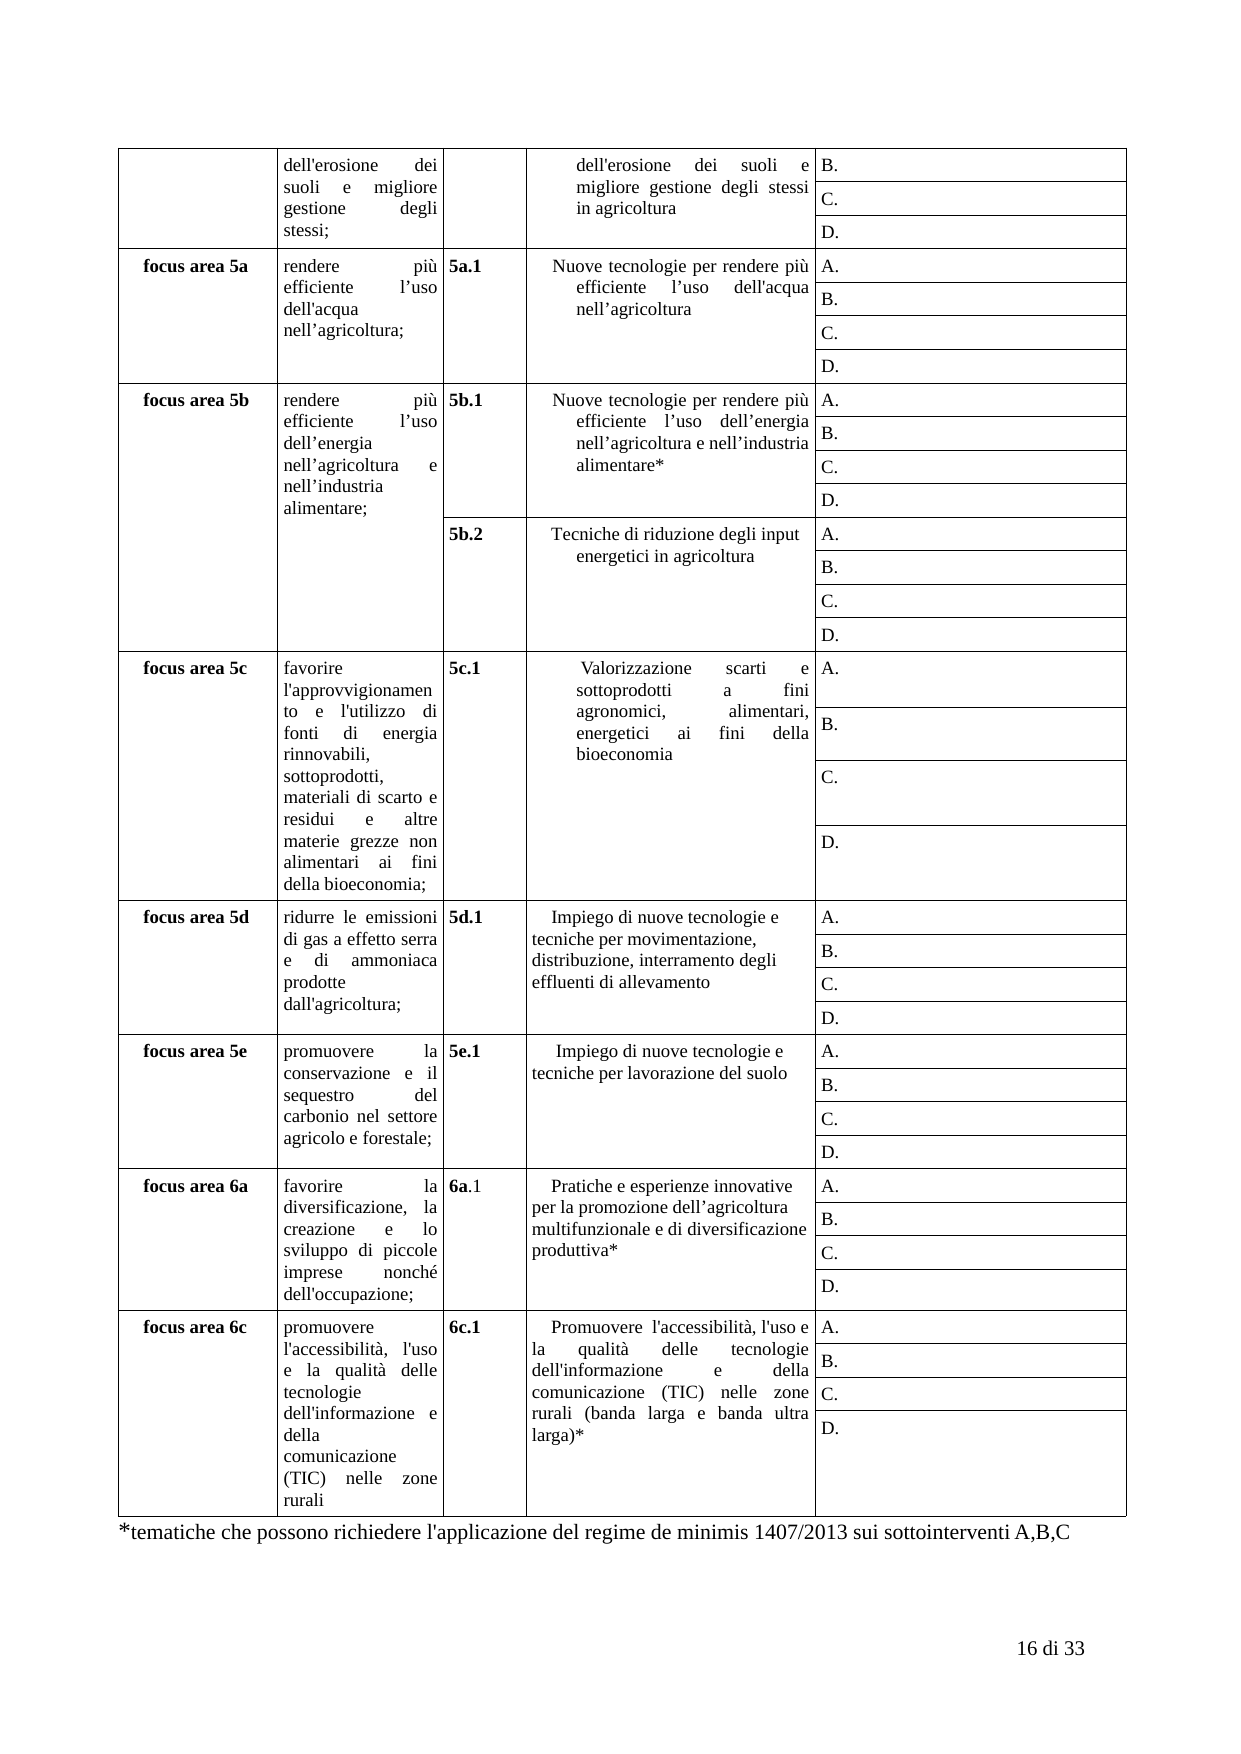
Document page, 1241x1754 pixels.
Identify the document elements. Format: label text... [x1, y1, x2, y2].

table_cell  Promuovere l'accessibilità, l'uso e la qualità delle tecnologie dell'informazione e della comunicazione (TIC) nelle zone rurali (banda larga e banda ultra larga)* [527, 1311, 815, 1516]
table_cell B. [816, 1069, 1126, 1101]
table_cell D. [816, 350, 1126, 382]
table_cell dell'erosione dei suoli e migliore gestione degli stessi in agricoltura [527, 149, 815, 248]
table_cell C. [816, 451, 1126, 483]
table_cell  focus area 5c [119, 652, 277, 900]
table_cell D. [816, 1411, 1126, 1516]
table_cell  Nuove tecnologie per rendere più efficiente l’uso dell’energia nell’agricoltura e nell’industria alimentare* [527, 384, 815, 517]
table_cell D. [816, 1136, 1126, 1168]
table_cell rendere più efficiente l’uso dell’energia nell’agricoltura e nell’industria alimentare; [278, 384, 443, 651]
table_cell C. [816, 968, 1126, 1001]
table_cell  Impiego di nuove tecnologie e tecniche per movimentazione, distribuzione, interramento degli effluenti di allevamento [527, 901, 815, 1034]
table_cell 5b.1 [444, 384, 526, 517]
table_cell B. [816, 1203, 1126, 1235]
table_cell  Pratiche e esperienze innovative per la promozione dell’agricoltura multifunzionale e di diversificazione produttiva* [527, 1169, 815, 1310]
table_cell dell'erosione dei suoli e migliore gestione degli stessi; [278, 149, 443, 248]
table_cell C. [816, 1378, 1126, 1410]
table_cell B. [816, 417, 1126, 449]
table_cell 6a.1 [444, 1169, 526, 1310]
table_cell D. [816, 826, 1126, 900]
table_cell  focus area 5e [119, 1035, 277, 1168]
table_cell A. [816, 652, 1126, 706]
table_cell A. [816, 249, 1126, 282]
table_cell 5e.1 [444, 1035, 526, 1168]
table_cell A. [816, 384, 1126, 416]
table_cell [444, 149, 526, 248]
table_cell  Valorizzazione scarti e sottoprodotti a fini agronomici, alimentari, energetici ai fini della bioeconomia [527, 652, 815, 900]
table_cell B. [816, 935, 1126, 967]
table_cell B. [816, 551, 1126, 584]
table_cell  focus area 5b [119, 384, 277, 651]
text *tematiche che possono richiedere l'applicazione del regime de minimis 1407/2013 sui sottointerventi A,B,C [118, 1517, 1122, 1545]
table_cell favorire l'approvvigionamento e l'utilizzo di fonti di energia rinnovabili, sottoprodotti, materiali di scarto e residui e altre materie grezze non alimentari ai fini della bioeconomia; [278, 652, 443, 900]
table_cell A. [816, 901, 1126, 933]
table_cell A. [816, 1311, 1126, 1343]
table_cell 6c.1 [444, 1311, 526, 1516]
table_cell  focus area 5d [119, 901, 277, 1034]
table_cell C. [816, 585, 1126, 617]
table_cell D. [816, 484, 1126, 517]
table_cell favorire la diversificazione, la creazione e lo sviluppo di piccole imprese nonché dell'occupazione; [278, 1169, 443, 1310]
table_cell 5b.2 [444, 518, 526, 651]
table_cell B. [816, 283, 1126, 315]
table_cell ridurre le emissioni di gas a effetto serra e di ammoniaca prodotte dall'agricoltura; [278, 901, 443, 1034]
table_cell promuovere la conservazione e il sequestro del carbonio nel settore agricolo e forestale; [278, 1035, 443, 1168]
table_cell  Nuove tecnologie per rendere più efficiente l’uso dell'acqua nell’agricoltura [527, 249, 815, 382]
table_cell B. [816, 1344, 1126, 1377]
table_cell A. [816, 1035, 1126, 1068]
table_cell B. [816, 149, 1126, 181]
table_cell D. [816, 1270, 1126, 1310]
table_cell A. [816, 1169, 1126, 1202]
table_cell  focus area 5a [119, 249, 277, 382]
table_cell C. [816, 761, 1126, 825]
table_cell promuovere l'accessibilità, l'uso e la qualità delle tecnologie dell'informazione e della comunicazione (TIC) nelle zone rurali [278, 1311, 443, 1516]
table_cell  focus area 6a [119, 1169, 277, 1310]
table_cell 5c.1 [444, 652, 526, 900]
table_cell B. [816, 708, 1126, 759]
table_cell [119, 149, 277, 248]
table_cell  focus area 6c [119, 1311, 277, 1516]
table_cell  Impiego di nuove tecnologie e tecniche per lavorazione del suolo [527, 1035, 815, 1168]
table_cell D. [816, 1002, 1126, 1034]
table_cell A. [816, 518, 1126, 550]
table_cell D. [816, 216, 1126, 248]
table_cell 5a.1 [444, 249, 526, 382]
table_cell C. [816, 1236, 1126, 1269]
table_cell  Tecniche di riduzione degli input energetici in agricoltura [527, 518, 815, 651]
table_cell C. [816, 1102, 1126, 1135]
table_cell 5d.1 [444, 901, 526, 1034]
table_cell D. [816, 618, 1126, 651]
table_cell C. [816, 316, 1126, 349]
table_cell rendere più efficiente l’uso dell'acqua nell’agricoltura; [278, 249, 443, 382]
table_cell C. [816, 182, 1126, 215]
